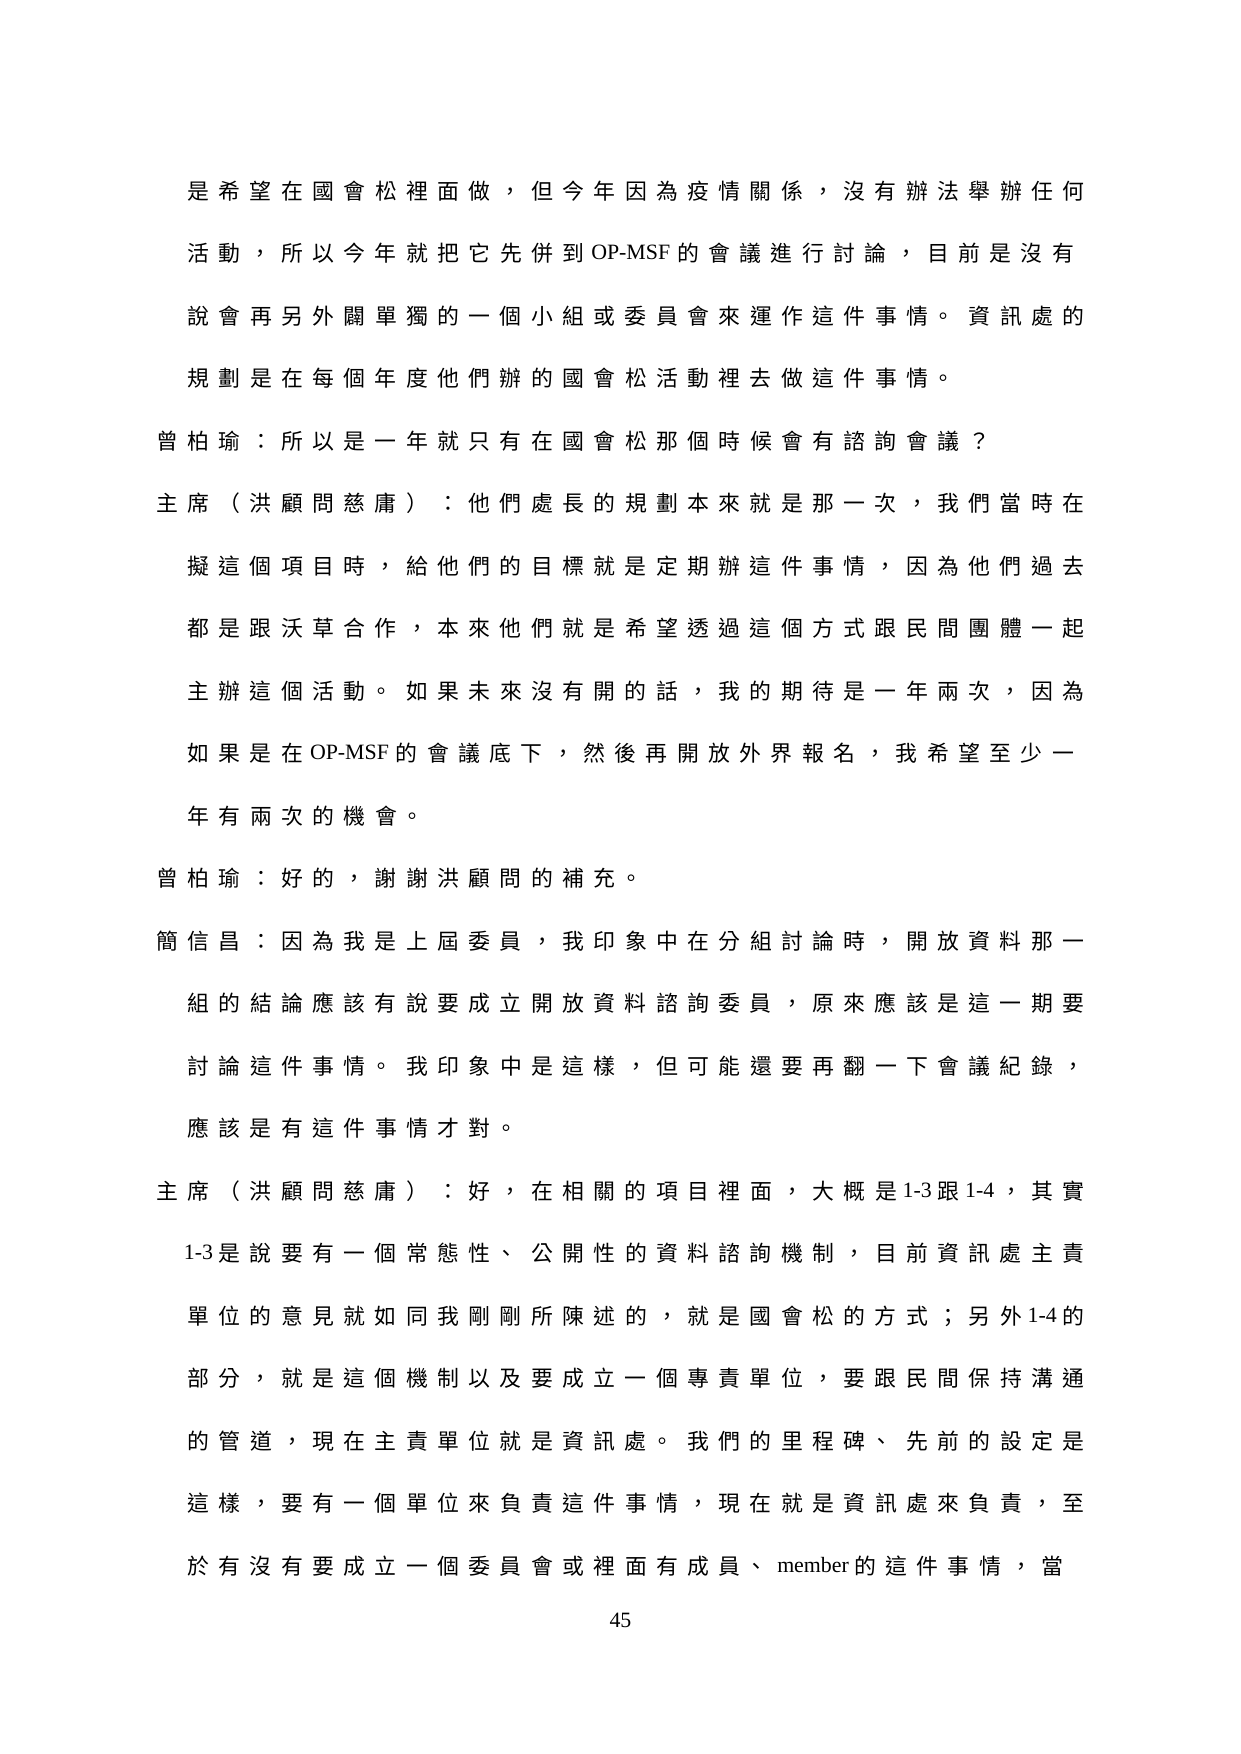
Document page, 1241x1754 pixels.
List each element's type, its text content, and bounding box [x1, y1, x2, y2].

text 主席（洪顧問慈庸）：好，在相關的項目裡面，大概是1-3跟1-4，其實1-3是說要有一個常態性、公開性的資料諮詢機制，目前資訊處主責單位的意見就如同我剛剛所陳述的，就是國會松的方式；另外1-4的部分，就是這個機制以及要成立一個專責單位，要跟民間保持溝通的管道，現在主責單位就是資訊處。我們的里程碑、先前的設定是這樣，要有一個單位來負責這件事情，現在就是資訊處來負責，至於有沒有要成立一個委員會或裡面有成員、member的這件事情，當 [151, 1158, 1089, 1596]
text 主席（洪顧問慈庸）：他們處長的規劃本來就是那一次，我們當時在擬這個項目時，給他們的目標就是定期辦這件事情，因為他們過去都是跟沃草合作，本來他們就是希望透過這個方式跟民間團體一起主辦這個活動。如果未來沒有開的話，我的期待是一年兩次，因為如果是在OP-MSF的會議底下，然後再開放外界報名，我希望至少一年有兩次的機會。 [151, 471, 1089, 846]
text 簡信昌：因為我是上屆委員，我印象中在分組討論時，開放資料那一組的結論應該有說要成立開放資料諮詢委員，原來應該是這一期要討論這件事情。我印象中是這樣，但可能還要再翻一下會議紀錄，應該是有這件事情才對。 [151, 908, 1089, 1158]
text 曾柏瑜：所以是一年就只有在國會松那個時候會有諮詢會議？ [151, 408, 1089, 471]
text 是希望在國會松裡面做，但今年因為疫情關係，沒有辦法舉辦任何活動，所以今年就把它先併到OP-MSF的會議進行討論，目前是沒有說會再另外闢單獨的一個小組或委員會來運作這件事情。資訊處的規劃是在每個年度他們辦的國會松活動裡去做這件事情。 [151, 158, 1089, 408]
text 曾柏瑜：好的，謝謝洪顧問的補充。 [151, 846, 1089, 908]
